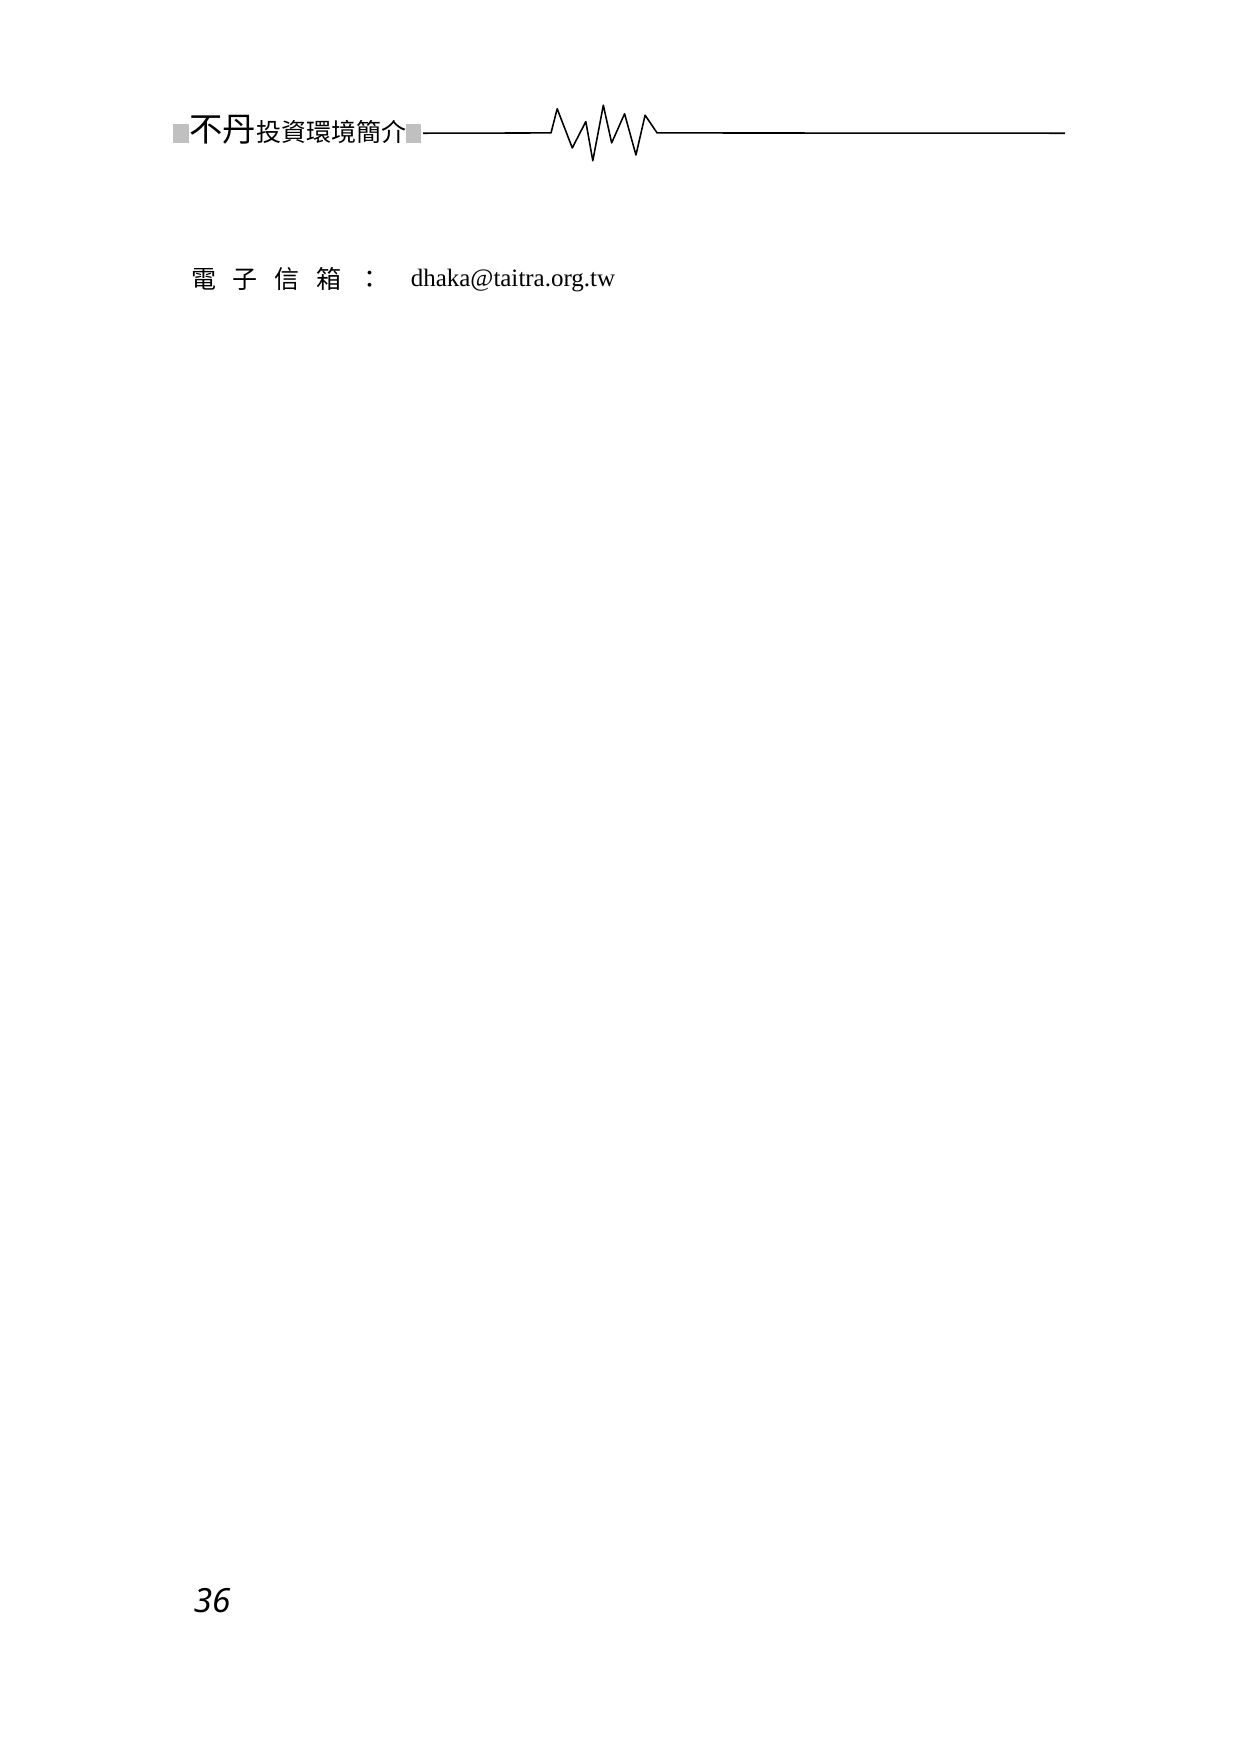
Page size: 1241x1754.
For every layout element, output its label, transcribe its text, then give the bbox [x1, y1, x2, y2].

text 電子信箱：dhaka@taitra.org.tw [183, 236, 1058, 299]
